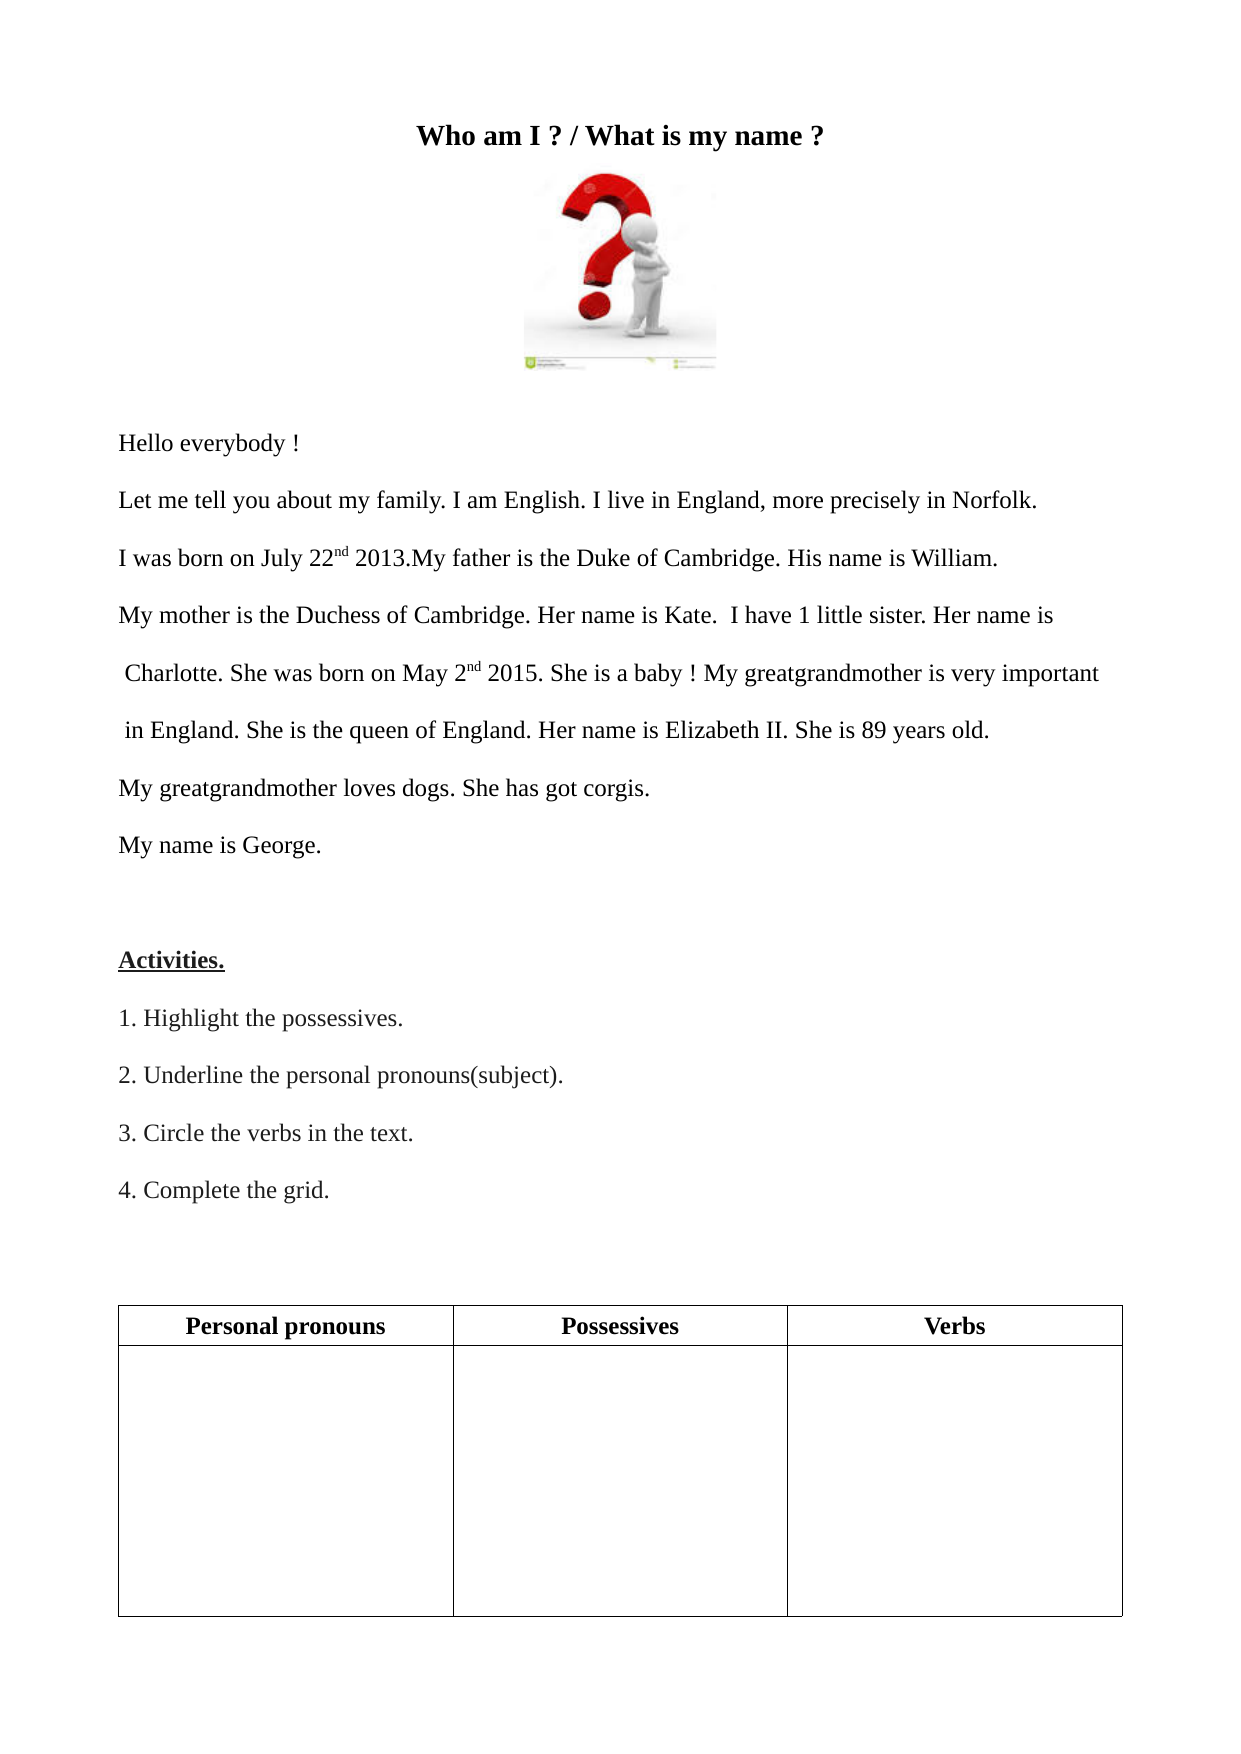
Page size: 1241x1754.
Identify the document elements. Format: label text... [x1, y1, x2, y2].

table_cell [788, 1346, 1122, 1616]
table_header Personal pronouns [119, 1306, 453, 1345]
text Charlotte. She was born on May 2nd 2015. She is a baby ! My greatgrandmother is very important [118, 658, 1122, 687]
text I was born on July 22nd 2013.My father is the Duke of Cambridge. His name is William. [118, 543, 1122, 572]
text Hello everybody ! [118, 428, 1122, 457]
text My greatgrandmother loves dogs. She has got corgis. [118, 773, 1122, 802]
text Let me tell you about my family. I am English. I live in England, more precisely in Norfolk. [118, 485, 1122, 514]
picture [523, 163, 717, 371]
text My name is George. [118, 830, 1122, 859]
table_cell [119, 1346, 453, 1616]
text in England. She is the queen of England. Her name is Elizabeth II. She is 89 years old. [118, 715, 1122, 744]
text Who am I ? / What is my name ? [118, 118, 1122, 152]
text Activities. 1. Highlight the possessives. 2. Underline the personal pronouns(subject). 3. Circle the verbs in the text. 4. Complete the grid. [118, 945, 1122, 1290]
text My mother is the Duchess of Cambridge. Her name is Kate. I have 1 little sister. Her name is [118, 600, 1122, 629]
table_cell [454, 1346, 787, 1616]
table_header Possessives [454, 1306, 787, 1345]
table_header Verbs [788, 1306, 1122, 1345]
